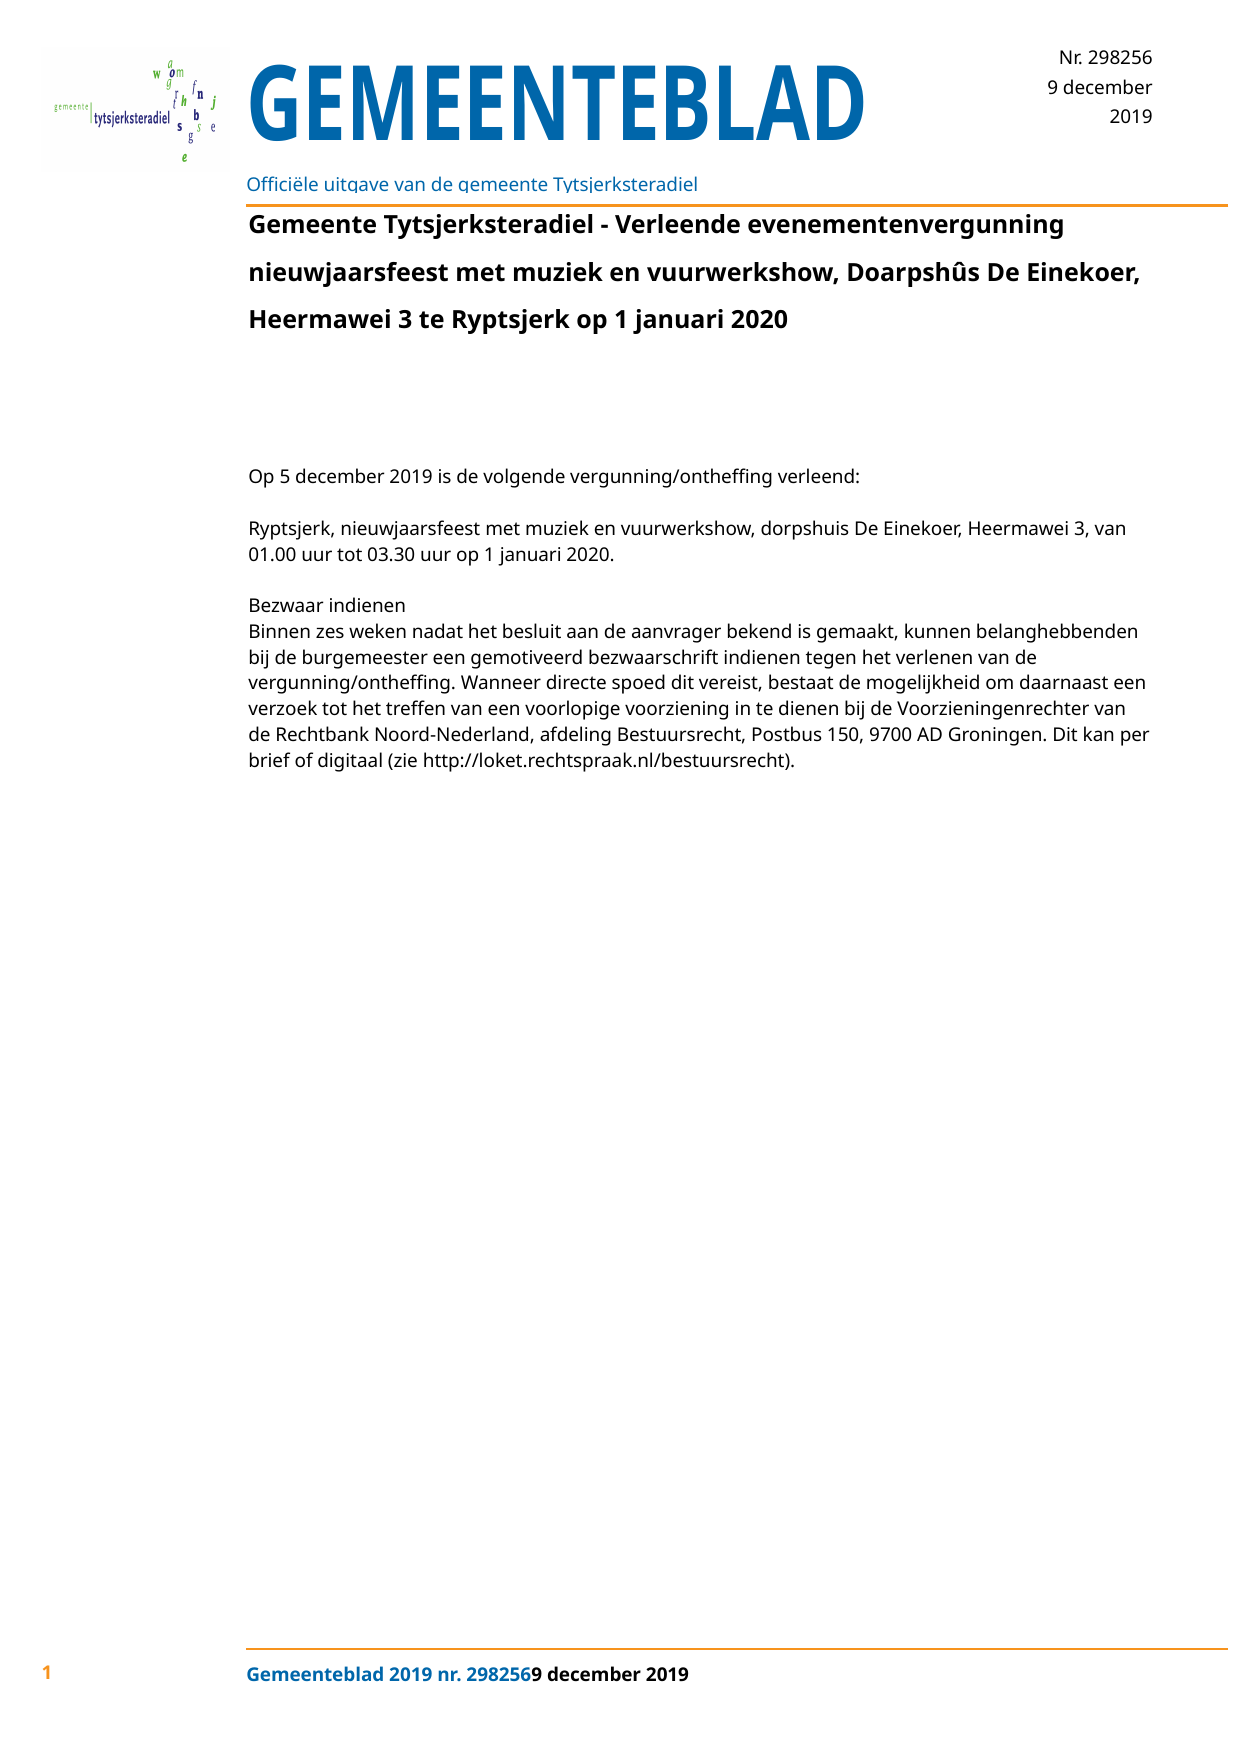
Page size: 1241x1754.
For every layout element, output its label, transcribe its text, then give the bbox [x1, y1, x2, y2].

text Op 5 december 2019 is de volgende vergunning/ontheffing verleend: [248, 464, 1152, 489]
text Bezwaar indienen [248, 592, 1152, 618]
picture [41, 47, 231, 172]
text Ryptsjerk, nieuwjaarsfeest met muziek en vuurwerkshow, dorpshuis De Einekoer, Heermawei 3, van 01.00 uur tot 03.30 uur op 1 januari 2020. [248, 515, 1152, 567]
text Gemeente Tytsjerksteradiel - Verleende evenementenvergunning nieuwjaarsfeest met muziek en vuurwerkshow, Doarpshûs De Einekoer, Heermawei 3 te Ryptsjerk op 1 januari 2020 [248, 207, 1152, 336]
text Binnen zes weken nadat het besluit aan de aanvrager bekend is gemaakt, kunnen belanghebbenden bij de burgemeester een gemotiveerd bezwaarschrift indienen tegen het verlenen van de vergunning/ontheffing. Wanneer directe spoed dit vereist, bestaat de mogelijkheid om daarnaast een verzoek tot het treffen van een voorlopige voorziening in te dienen bij de Voorzieningenrechter van de Rechtbank Noord-Nederland, afdeling Bestuursrecht, Postbus 150, 9700 AD Groningen. Dit kan per brief of digitaal (zie http://loket.rechtspraak.nl/bestuursrecht). [248, 618, 1152, 772]
